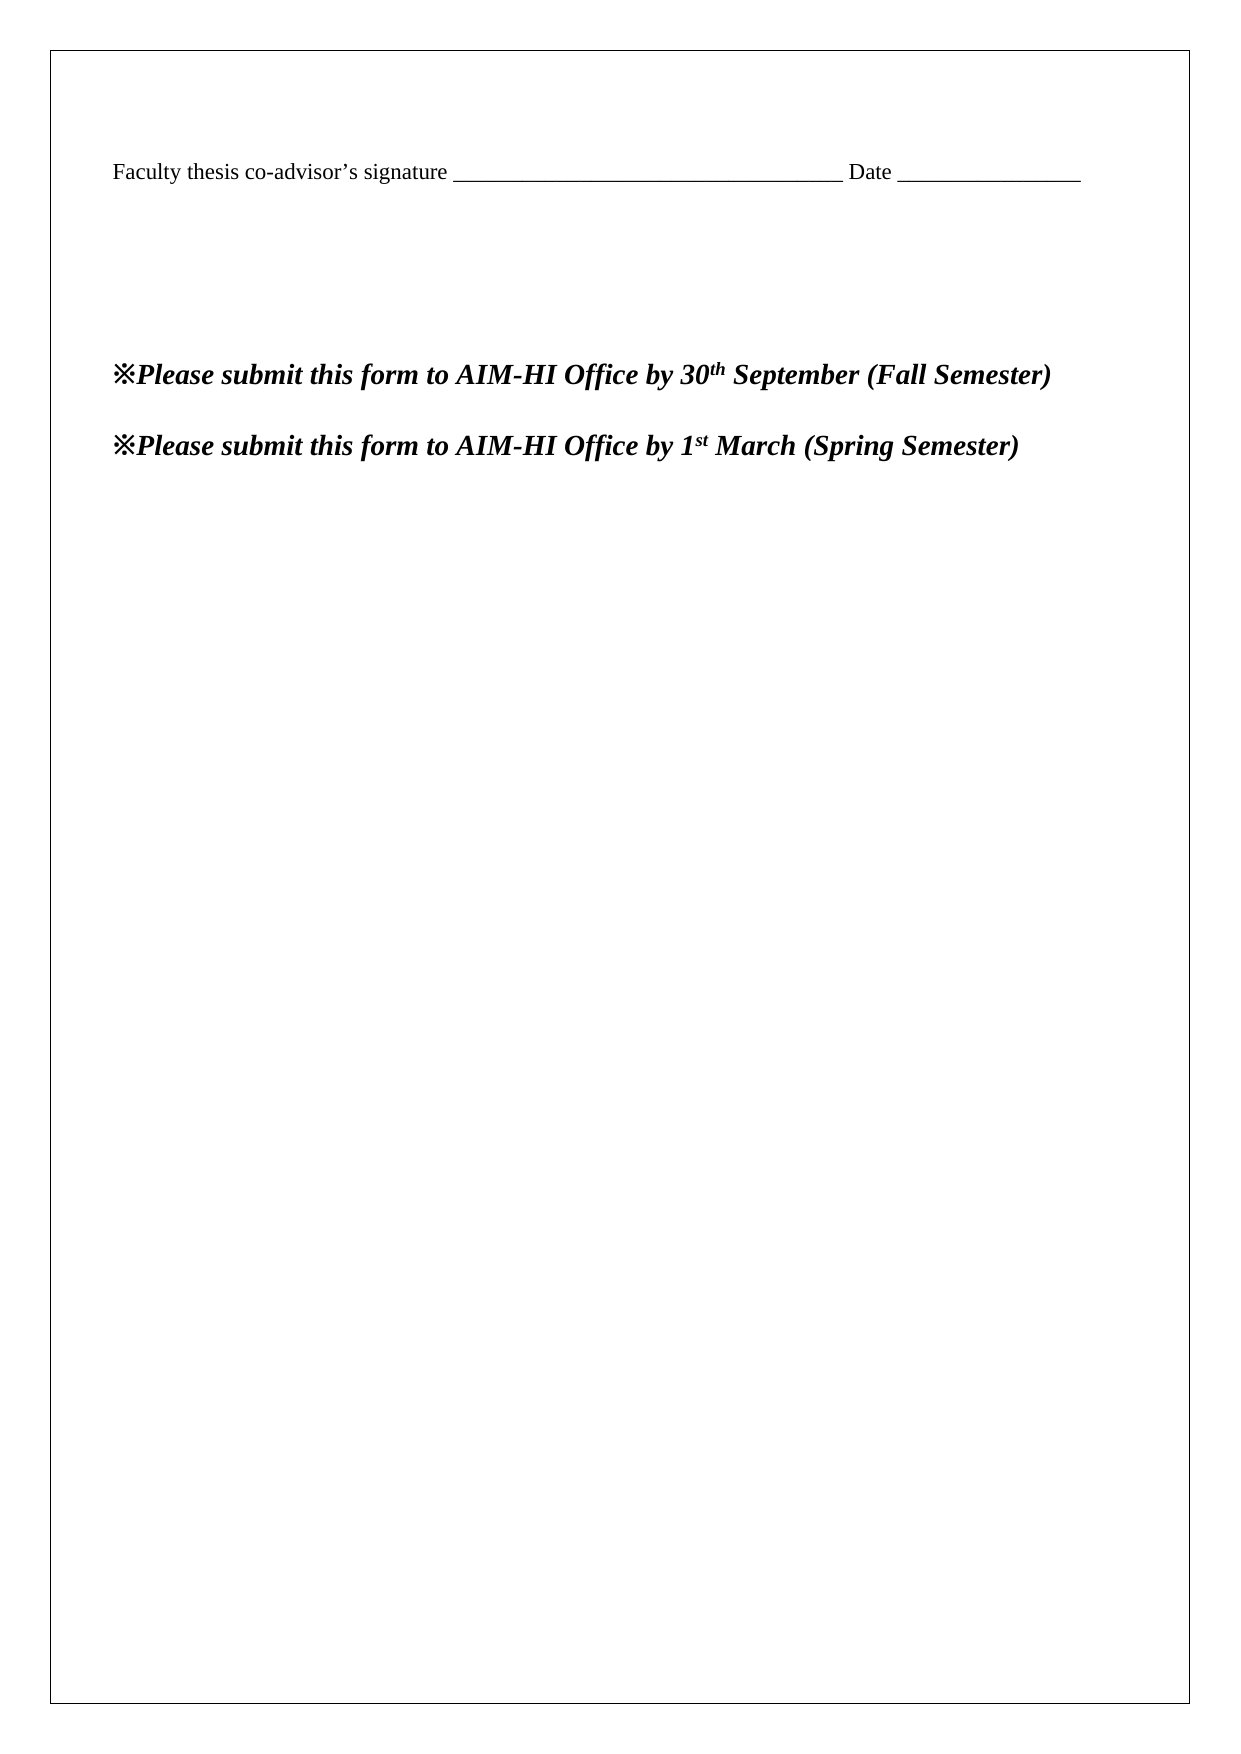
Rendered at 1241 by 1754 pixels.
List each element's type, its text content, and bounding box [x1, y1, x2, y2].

text ※Please submit this form to AIM-HI Office by 30th September (Fall Semester) [112, 357, 1128, 391]
text Faculty thesis co-advisor’s signature __________________________________ Date ________________ [112, 158, 1128, 184]
text ※Please submit this form to AIM-HI Office by 1st March (Spring Semester) [112, 428, 1128, 462]
